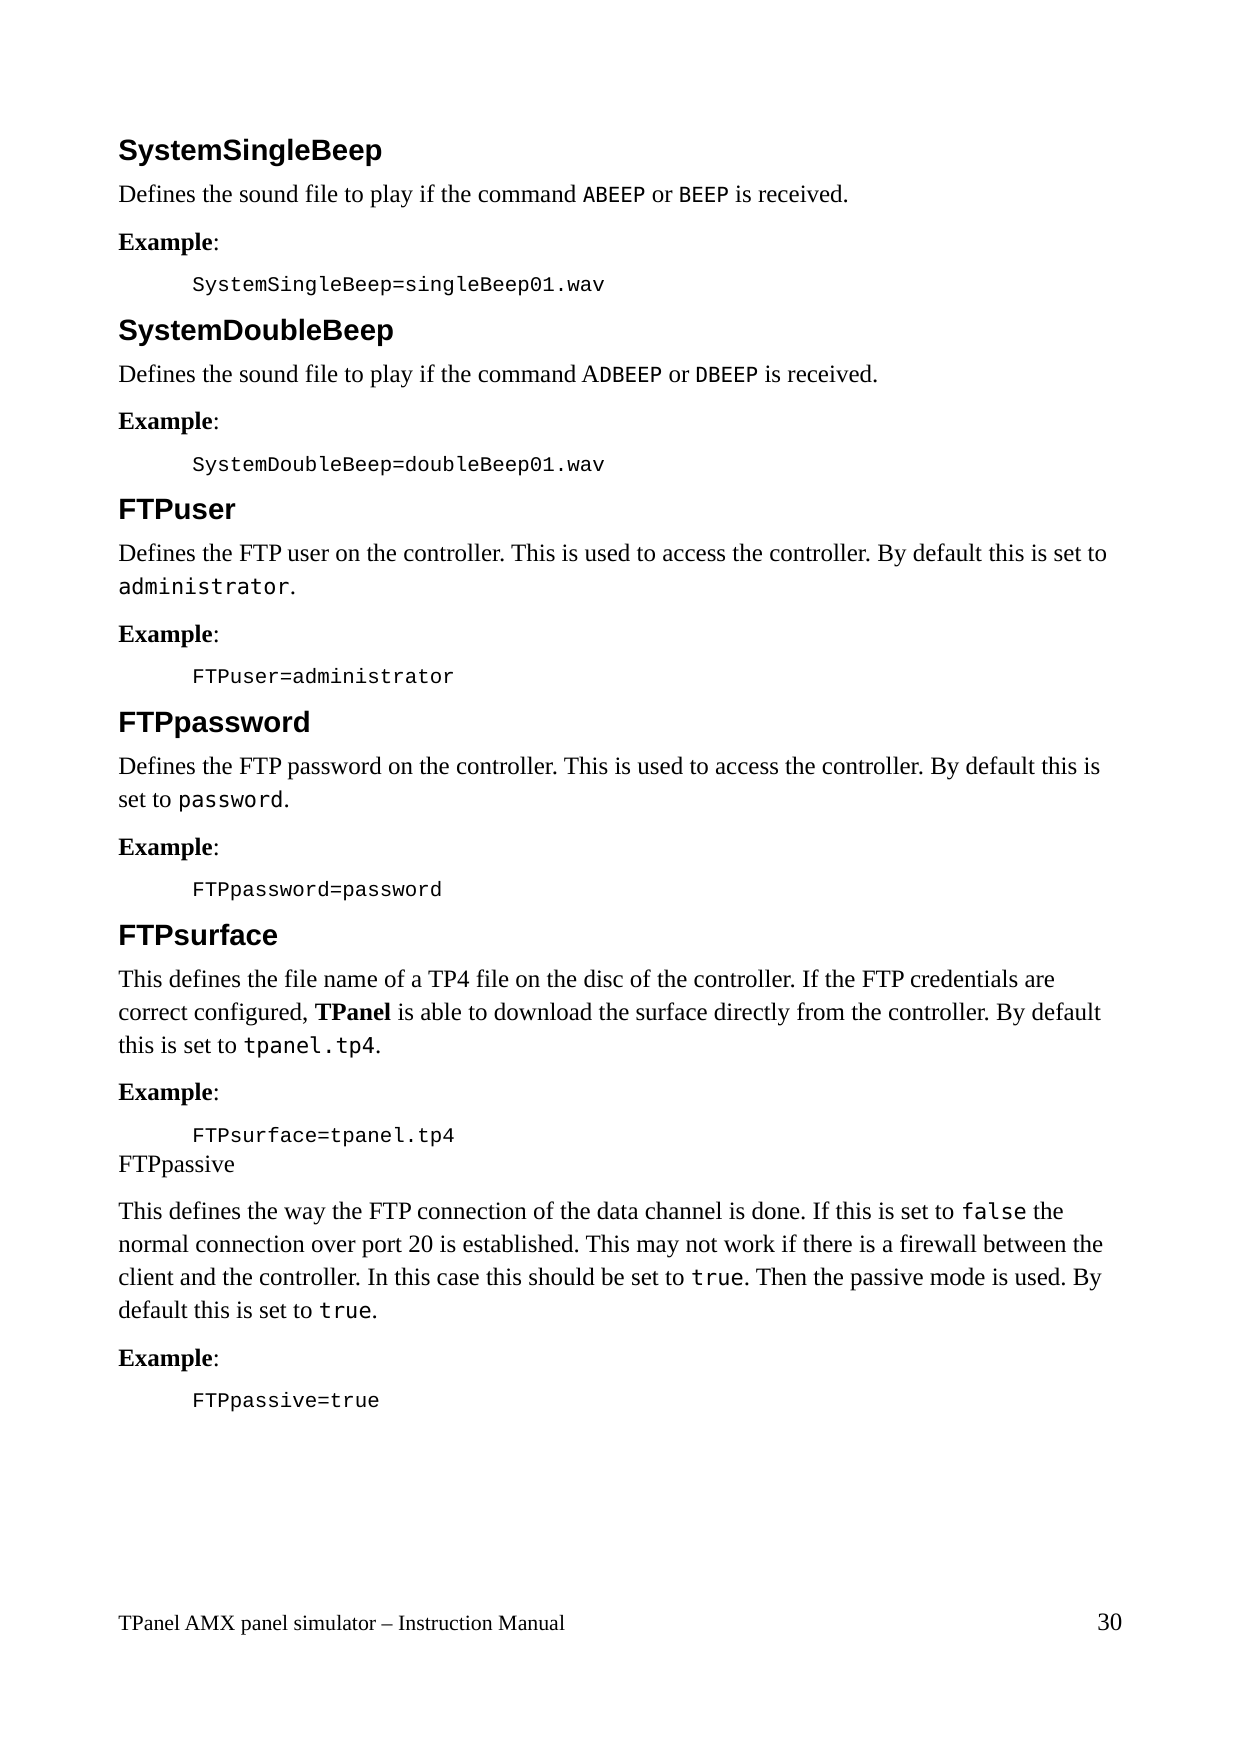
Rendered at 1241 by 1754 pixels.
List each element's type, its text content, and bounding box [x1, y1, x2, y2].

text Example: [118, 832, 1122, 860]
subtitle FTPuser [118, 492, 1122, 526]
text FTPuser=administrator [118, 667, 1122, 690]
subtitle SystemDoubleBeep [118, 312, 1122, 346]
text Defines the sound file to play if the command ADBEEP or DBEEP is received. [118, 359, 1122, 387]
text Example: [118, 619, 1122, 648]
text Defines the FTP password on the controller. This is used to access the controller. By default this is set to password. [118, 751, 1122, 813]
text Defines the sound file to play if the command ABEEP or BEEP is received. [118, 179, 1122, 208]
text This defines the way the FTP connection of the data channel is done. If this is set to false the normal connection over port 20 is established. This may not work if there is a firewall between the client and the controller. In this case this should be set to true. Then the passive mode is used. By default this is set to true. [118, 1196, 1122, 1324]
text Example: [118, 1077, 1122, 1106]
subtitle FTPpassword [118, 705, 1122, 738]
text Example: [118, 1343, 1122, 1372]
text FTPpassive=true [118, 1391, 1122, 1414]
text Example: [118, 406, 1122, 435]
subtitle FTPsurface [118, 917, 1122, 951]
text Defines the FTP user on the controller. This is used to access the controller. By default this is set to administrator. [118, 538, 1122, 600]
text FTPsurface=tpanel.tp4 [118, 1125, 1122, 1149]
text SystemDoubleBeep=doubleBeep01.wav [118, 454, 1122, 477]
text FTPpassword=password [118, 879, 1122, 903]
text FTPpassive [118, 1149, 1122, 1177]
text SystemSingleBeep=singleBeep01.wav [118, 274, 1122, 298]
subtitle SystemSingleBeep [118, 133, 1122, 166]
text This defines the file name of a TP4 file on the disc of the controller. If the FTP credentials are correct configured, TPanel is able to download the surface directly from the controller. By default this is set to tpanel.tp4. [118, 964, 1122, 1058]
text Example: [118, 227, 1122, 255]
